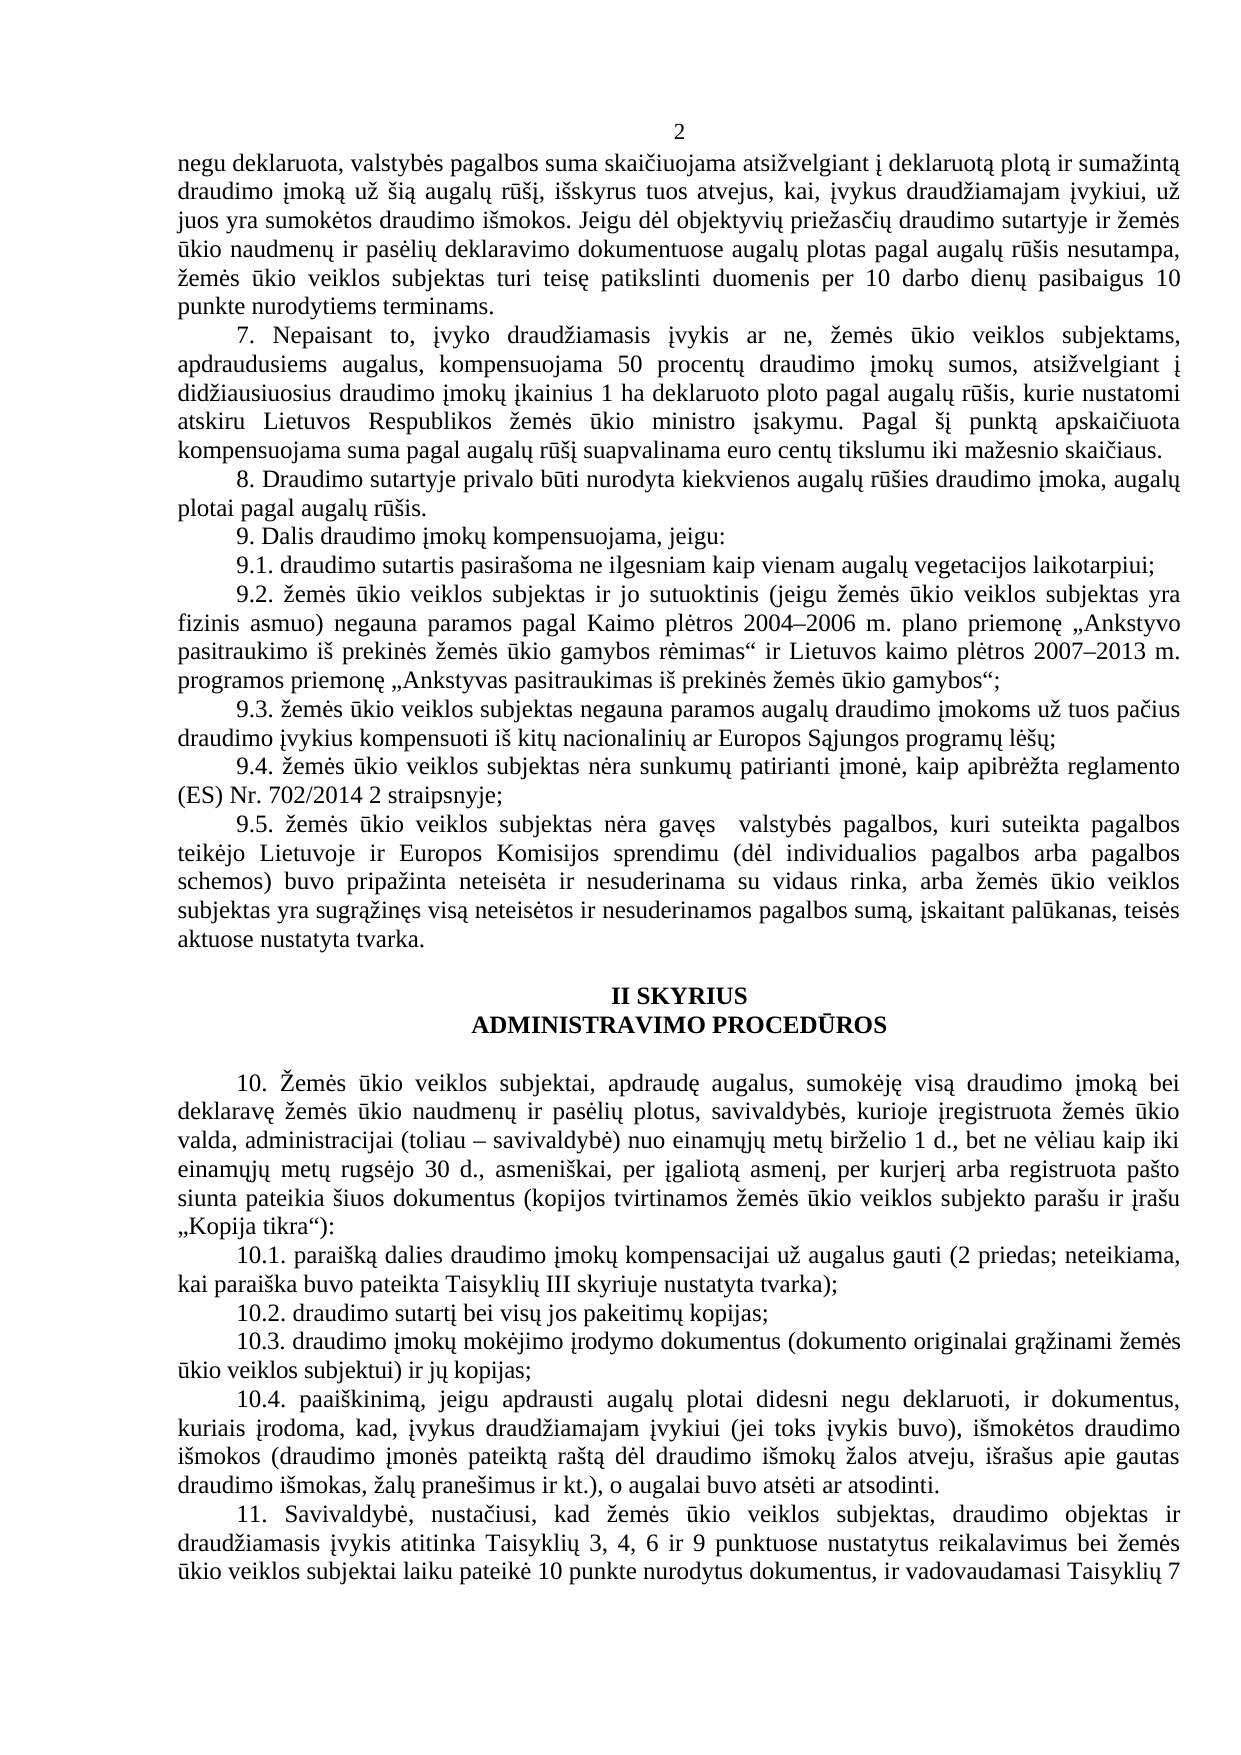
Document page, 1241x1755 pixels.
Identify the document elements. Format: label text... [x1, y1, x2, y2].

text 8. Draudimo sutartyje privalo būti nurodyta kiekvienos augalų rūšies draudimo įmoka, augalų plotai pagal augalų rūšis. [177, 464, 1181, 521]
text negu deklaruota, valstybės pagalbos suma skaičiuojama atsižvelgiant į deklaruotą plotą ir sumažintą draudimo įmoką už šią augalų rūšį, išskyrus tuos atvejus, kai, įvykus draudžiamajam įvykiui, už juos yra sumokėtos draudimo išmokos. Jeigu dėl objektyvių priežasčių draudimo sutartyje ir žemės ūkio naudmenų ir pasėlių deklaravimo dokumentuose augalų plotas pagal augalų rūšis nesutampa, žemės ūkio veiklos subjektas turi teisę patikslinti duomenis per 10 darbo dienų pasibaigus 10 punkte nurodytiems terminams. [177, 148, 1181, 320]
text 9.2. žemės ūkio veiklos subjektas ir jo sutuoktinis (jeigu žemės ūkio veiklos subjektas yra fizinis asmuo) negauna paramos pagal Kaimo plėtros 2004–2006 m. plano priemonę „Ankstyvo pasitraukimo iš prekinės žemės ūkio gamybos rėmimas“ ir Lietuvos kaimo plėtros 2007–2013 m. programos priemonę „Ankstyvas pasitraukimas iš prekinės žemės ūkio gamybos“; [177, 579, 1181, 694]
text 10.4. paaiškinimą, jeigu apdrausti augalų plotai didesni negu deklaruoti, ir dokumentus, kuriais įrodoma, kad, įvykus draudžiamajam įvykiui (jei toks įvykis buvo), išmokėtos draudimo išmokos (draudimo įmonės pateiktą raštą dėl draudimo išmokų žalos atveju, išrašus apie gautas draudimo išmokas, žalų pranešimus ir kt.), o augalai buvo atsėti ar atsodinti. [177, 1384, 1181, 1499]
text 9.4. žemės ūkio veiklos subjektas nėra sunkumų patirianti įmonė, kaip apibrėžta reglamento (ES) Nr. 702/2014 2 straipsnyje; [177, 751, 1181, 809]
text 9.3. žemės ūkio veiklos subjektas negauna paramos augalų draudimo įmokoms už tuos pačius draudimo įvykius kompensuoti iš kitų nacionalinių ar Europos Sąjungos programų lėšų; [177, 694, 1181, 751]
text II SKYRIUS [177, 981, 1181, 1010]
text 10.2. draudimo sutartį bei visų jos pakeitimų kopijas; [177, 1298, 1181, 1326]
text 11. Savivaldybė, nustačiusi, kad žemės ūkio veiklos subjektas, draudimo objektas ir draudžiamasis įvykis atitinka Taisyklių 3, 4, 6 ir 9 punktuose nustatytus reikalavimus bei žemės ūkio veiklos subjektai laiku pateikė 10 punkte nurodytus dokumentus, ir vadovaudamasi Taisyklių 7 [177, 1499, 1181, 1585]
text 9. Dalis draudimo įmokų kompensuojama, jeigu: [177, 521, 1181, 550]
text 10.3. draudimo įmokų mokėjimo įrodymo dokumentus (dokumento originalai grąžinami žemės ūkio veiklos subjektui) ir jų kopijas; [177, 1326, 1181, 1384]
text 7. Nepaisant to, įvyko draudžiamasis įvykis ar ne, žemės ūkio veiklos subjektams, apdraudusiems augalus, kompensuojama 50 procentų draudimo įmokų sumos, atsižvelgiant į didžiausiuosius draudimo įmokų įkainius 1 ha deklaruoto ploto pagal augalų rūšis, kurie nustatomi atskiru Lietuvos Respublikos žemės ūkio ministro įsakymu. Pagal šį punktą apskaičiuota kompensuojama suma pagal augalų rūšį suapvalinama euro centų tikslumu iki mažesnio skaičiaus. [177, 320, 1181, 464]
text 10.1. paraišką dalies draudimo įmokų kompensacijai už augalus gauti (2 priedas; neteikiama, kai paraiška buvo pateikta Taisyklių III skyriuje nustatyta tvarka); [177, 1240, 1181, 1298]
text 10. Žemės ūkio veiklos subjektai, apdraudę augalus, sumokėję visą draudimo įmoką bei deklaravę žemės ūkio naudmenų ir pasėlių plotus, savivaldybės, kurioje įregistruota žemės ūkio valda, administracijai (toliau – savivaldybė) nuo einamųjų metų birželio 1 d., bet ne vėliau kaip iki einamųjų metų rugsėjo 30 d., asmeniškai, per įgaliotą asmenį, per kurjerį arba registruota pašto siunta pateikia šiuos dokumentus (kopijos tvirtinamos žemės ūkio veiklos subjekto parašu ir įrašu „Kopija tikra“): [177, 1068, 1181, 1240]
text ADMINISTRAVIMO PROCEDŪROS [177, 1010, 1181, 1039]
text 9.5. žemės ūkio veiklos subjektas nėra gavęs valstybės pagalbos, kuri suteikta pagalbos teikėjo Lietuvoje ir Europos Komisijos sprendimu (dėl individualios pagalbos arba pagalbos schemos) buvo pripažinta neteisėta ir nesuderinama su vidaus rinka, arba žemės ūkio veiklos subjektas yra sugrąžinęs visą neteisėtos ir nesuderinamos pagalbos sumą, įskaitant palūkanas, teisės aktuose nustatyta tvarka. [177, 809, 1181, 953]
text 9.1. draudimo sutartis pasirašoma ne ilgesniam kaip vienam augalų vegetacijos laikotarpiui; [177, 550, 1181, 579]
